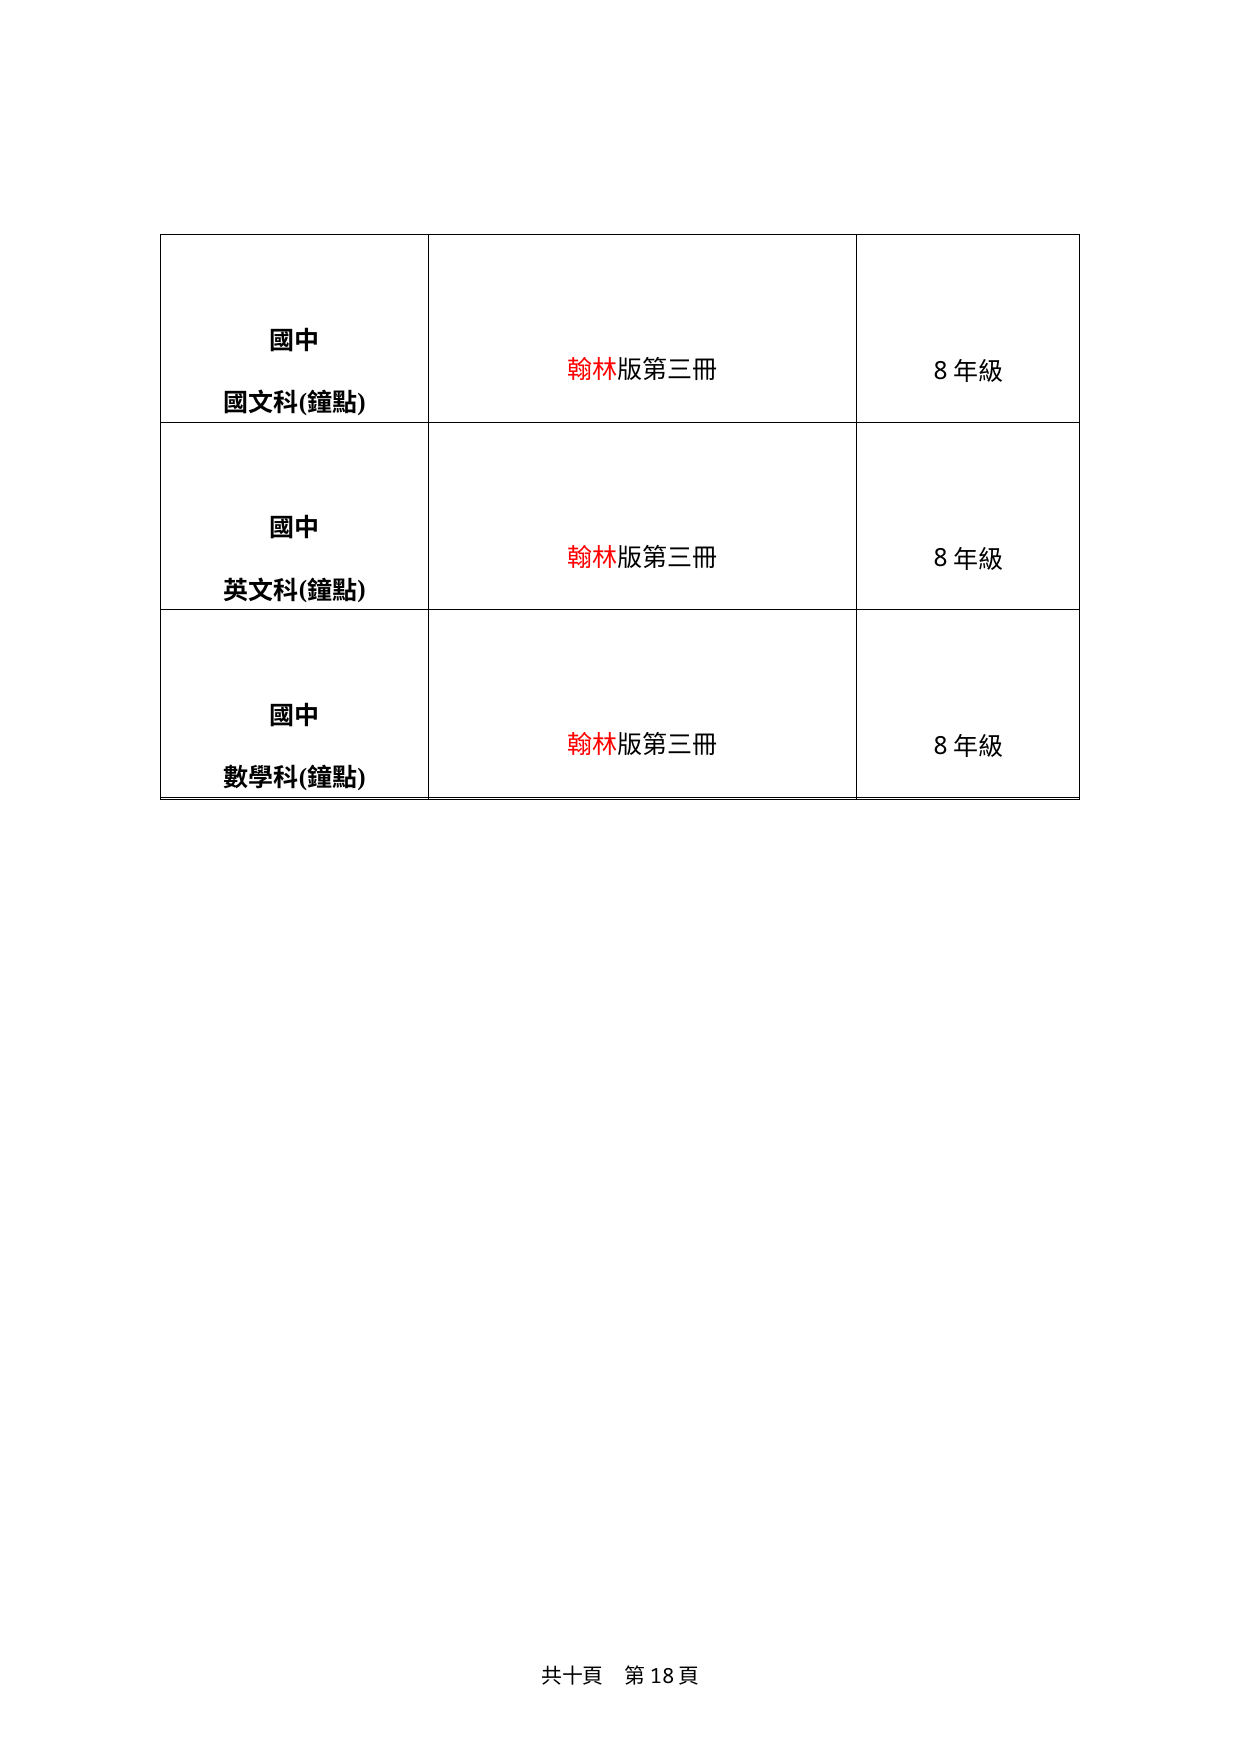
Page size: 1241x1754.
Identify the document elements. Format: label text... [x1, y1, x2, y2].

table_cell 國中 數學科(鐘點) [161, 610, 428, 797]
table_cell 翰林版第三冊 [429, 423, 856, 609]
table_cell 8年級 [857, 423, 1079, 609]
table_cell 翰林版第三冊 [429, 235, 856, 422]
table_cell 國中 國文科(鐘點) [161, 235, 428, 422]
table_cell 翰林版第三冊 [429, 610, 856, 797]
table_cell 8年級 [857, 610, 1079, 797]
table_cell 8年級 [857, 235, 1079, 422]
table_cell 國中 英文科(鐘點) [161, 423, 428, 609]
